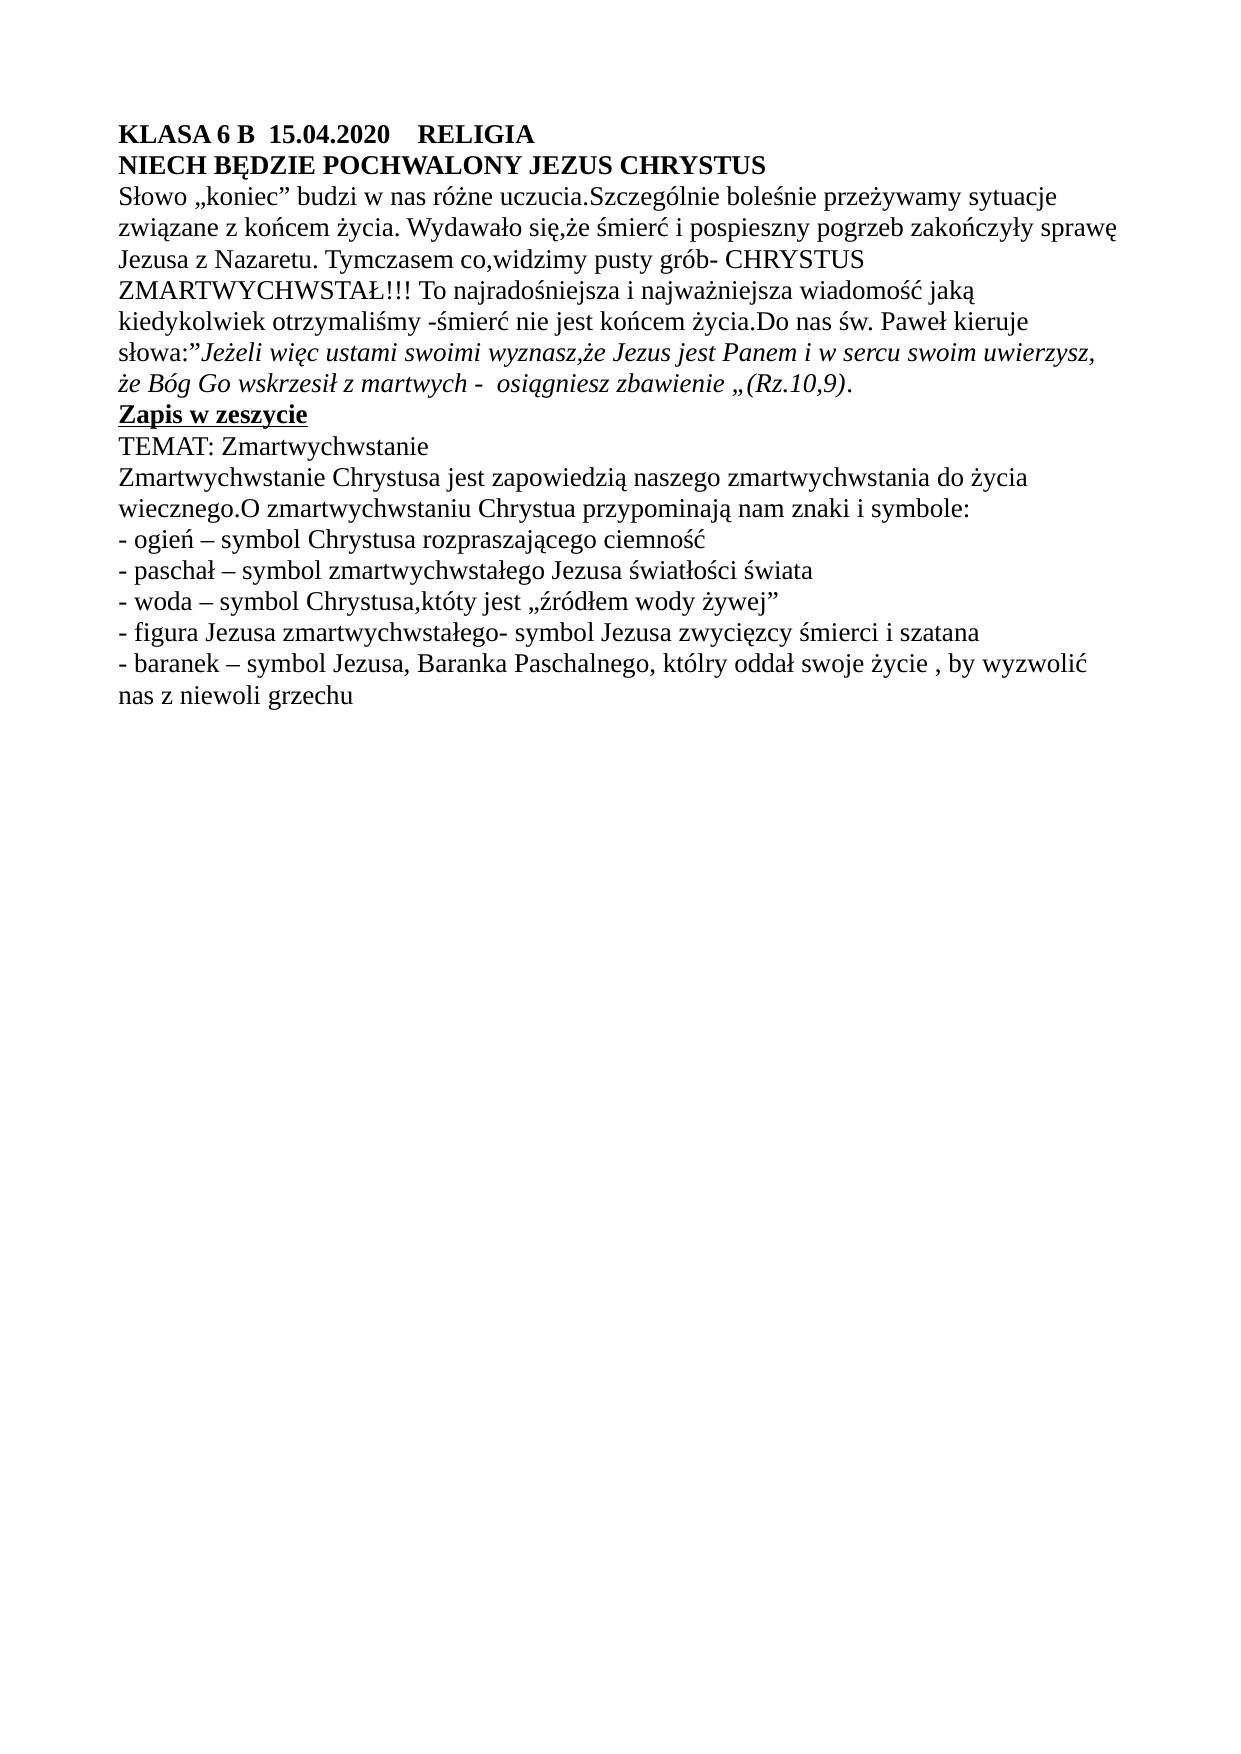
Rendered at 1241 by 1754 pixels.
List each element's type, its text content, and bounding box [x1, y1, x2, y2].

text Zapis w zeszycie [118, 398, 1122, 429]
text KLASA 6 B 15.04.2020 RELIGIA [118, 118, 1122, 149]
text TEMAT: Zmartwychwstanie [118, 429, 1122, 461]
text - ogień – symbol Chrystusa rozpraszającego ciemność [118, 523, 1122, 554]
text Zmartwychwstanie Chrystusa jest zapowiedzią naszego zmartwychwstania do życia wiecznego.O zmartwychwstaniu Chrystua przypominają nam znaki i symbole: [118, 461, 1122, 523]
text - woda – symbol Chrystusa,któty jest „źródłem wody żywej” [118, 585, 1122, 616]
text - baranek – symbol Jezusa, Baranka Paschalnego, któlry oddał swoje życie , by wyzwolić nas z niewoli grzechu [118, 648, 1122, 710]
text NIECH BĘDZIE POCHWALONY JEZUS CHRYSTUS [118, 149, 1122, 180]
text Słowo „koniec” budzi w nas różne uczucia.Szczególnie boleśnie przeżywamy sytuacje związane z końcem życia. Wydawało się,że śmierć i pospieszny pogrzeb zakończyły sprawę Jezusa z Nazaretu. Tymczasem co,widzimy pusty grób- CHRYSTUS ZMARTWYCHWSTAŁ!!! To najradośniejsza i najważniejsza wiadomość jaką kiedykolwiek otrzymaliśmy -śmierć nie jest końcem życia.Do nas św. Paweł kieruje słowa:”Jeżeli więc ustami swoimi wyznasz,że Jezus jest Panem i w sercu swoim uwierzysz, że Bóg Go wskrzesił z martwych - osiągniesz zbawienie „(Rz.10,9). [118, 180, 1122, 398]
text - paschał – symbol zmartwychwstałego Jezusa światłości świata [118, 554, 1122, 585]
text - figura Jezusa zmartwychwstałego- symbol Jezusa zwycięzcy śmierci i szatana [118, 616, 1122, 648]
